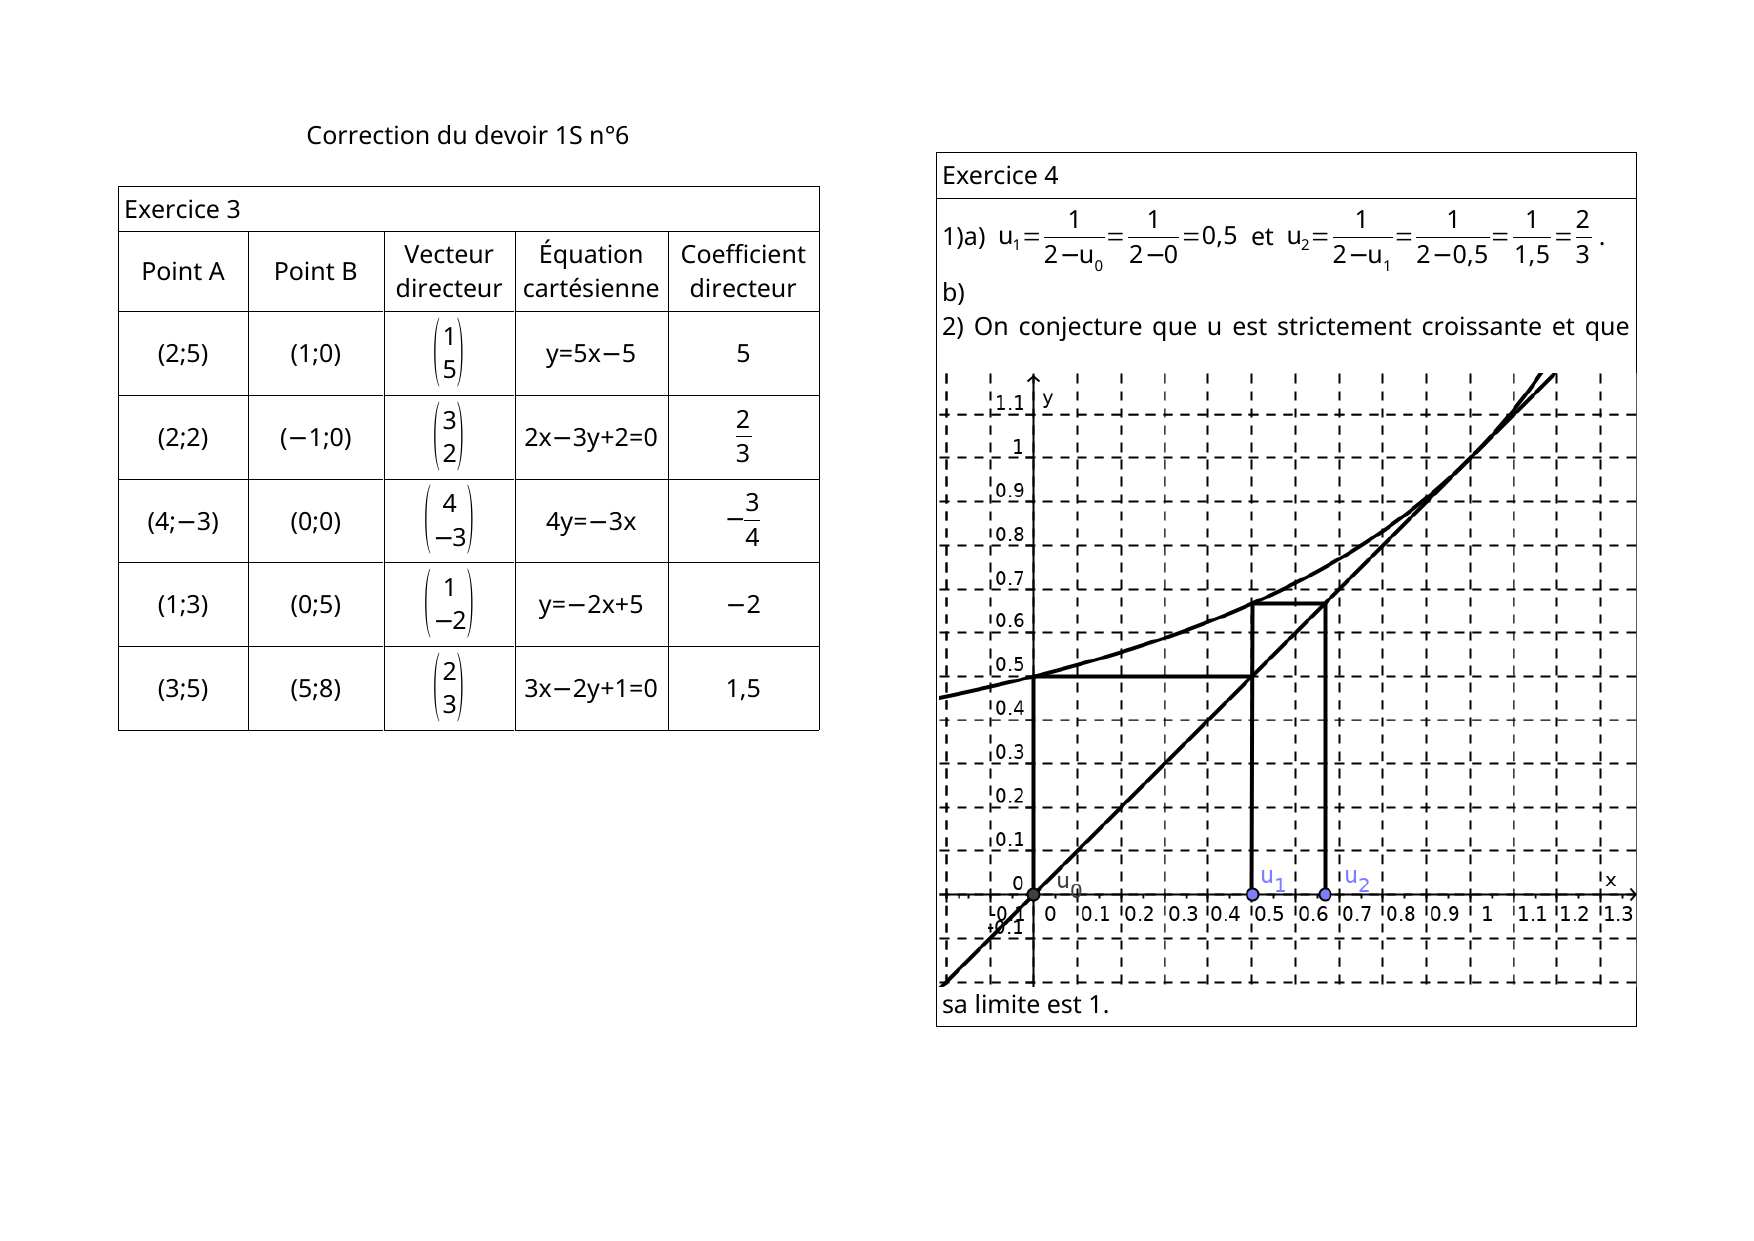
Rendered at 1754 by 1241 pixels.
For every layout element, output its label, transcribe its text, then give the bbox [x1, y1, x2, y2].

picture [939, 373, 1637, 987]
table_cell (2;2) [119, 396, 248, 479]
table_cell 2x−3y+2=0 [516, 396, 668, 479]
table_cell (5;8) [249, 647, 383, 730]
table_cell [669, 396, 819, 479]
table_cell [385, 312, 514, 395]
table_cell (3;5) [119, 647, 248, 730]
table_cell 1,5 [669, 647, 819, 730]
table_cell 5 [669, 312, 819, 395]
table_cell [385, 647, 514, 730]
table_cell (0;5) [249, 563, 383, 646]
table_cell 1)a) et . b) 2) On conjecture que u est strictement croissante et que sa limite est 1. [937, 199, 1636, 1026]
table_header Exercice 3 [119, 187, 819, 231]
table_cell [385, 396, 514, 479]
table_cell 3x−2y+1=0 [516, 647, 668, 730]
table_cell Point A [119, 232, 248, 311]
table_cell (0;0) [249, 480, 383, 562]
table_cell [385, 563, 514, 646]
table_cell 4y=−3x [516, 480, 668, 562]
table_cell (1;3) [119, 563, 248, 646]
table_cell −2 [669, 563, 819, 646]
table_cell [385, 480, 514, 562]
table_cell Point B [249, 232, 383, 311]
table_cell (−1;0) [249, 396, 383, 479]
subtitle Correction du devoir 1S n°6 [118, 118, 818, 152]
table_cell y=−2x+5 [516, 563, 668, 646]
table_cell (1;0) [249, 312, 383, 395]
table_cell y=5x−5 [516, 312, 668, 395]
table_cell [669, 480, 819, 562]
table_cell Vecteur directeur [385, 232, 514, 311]
table_cell (4;−3) [119, 480, 248, 562]
table_cell Coefficient directeur [669, 232, 819, 311]
table_header Exercice 4 [937, 153, 1636, 198]
table_cell Équation cartésienne [516, 232, 668, 311]
table_cell (2;5) [119, 312, 248, 395]
